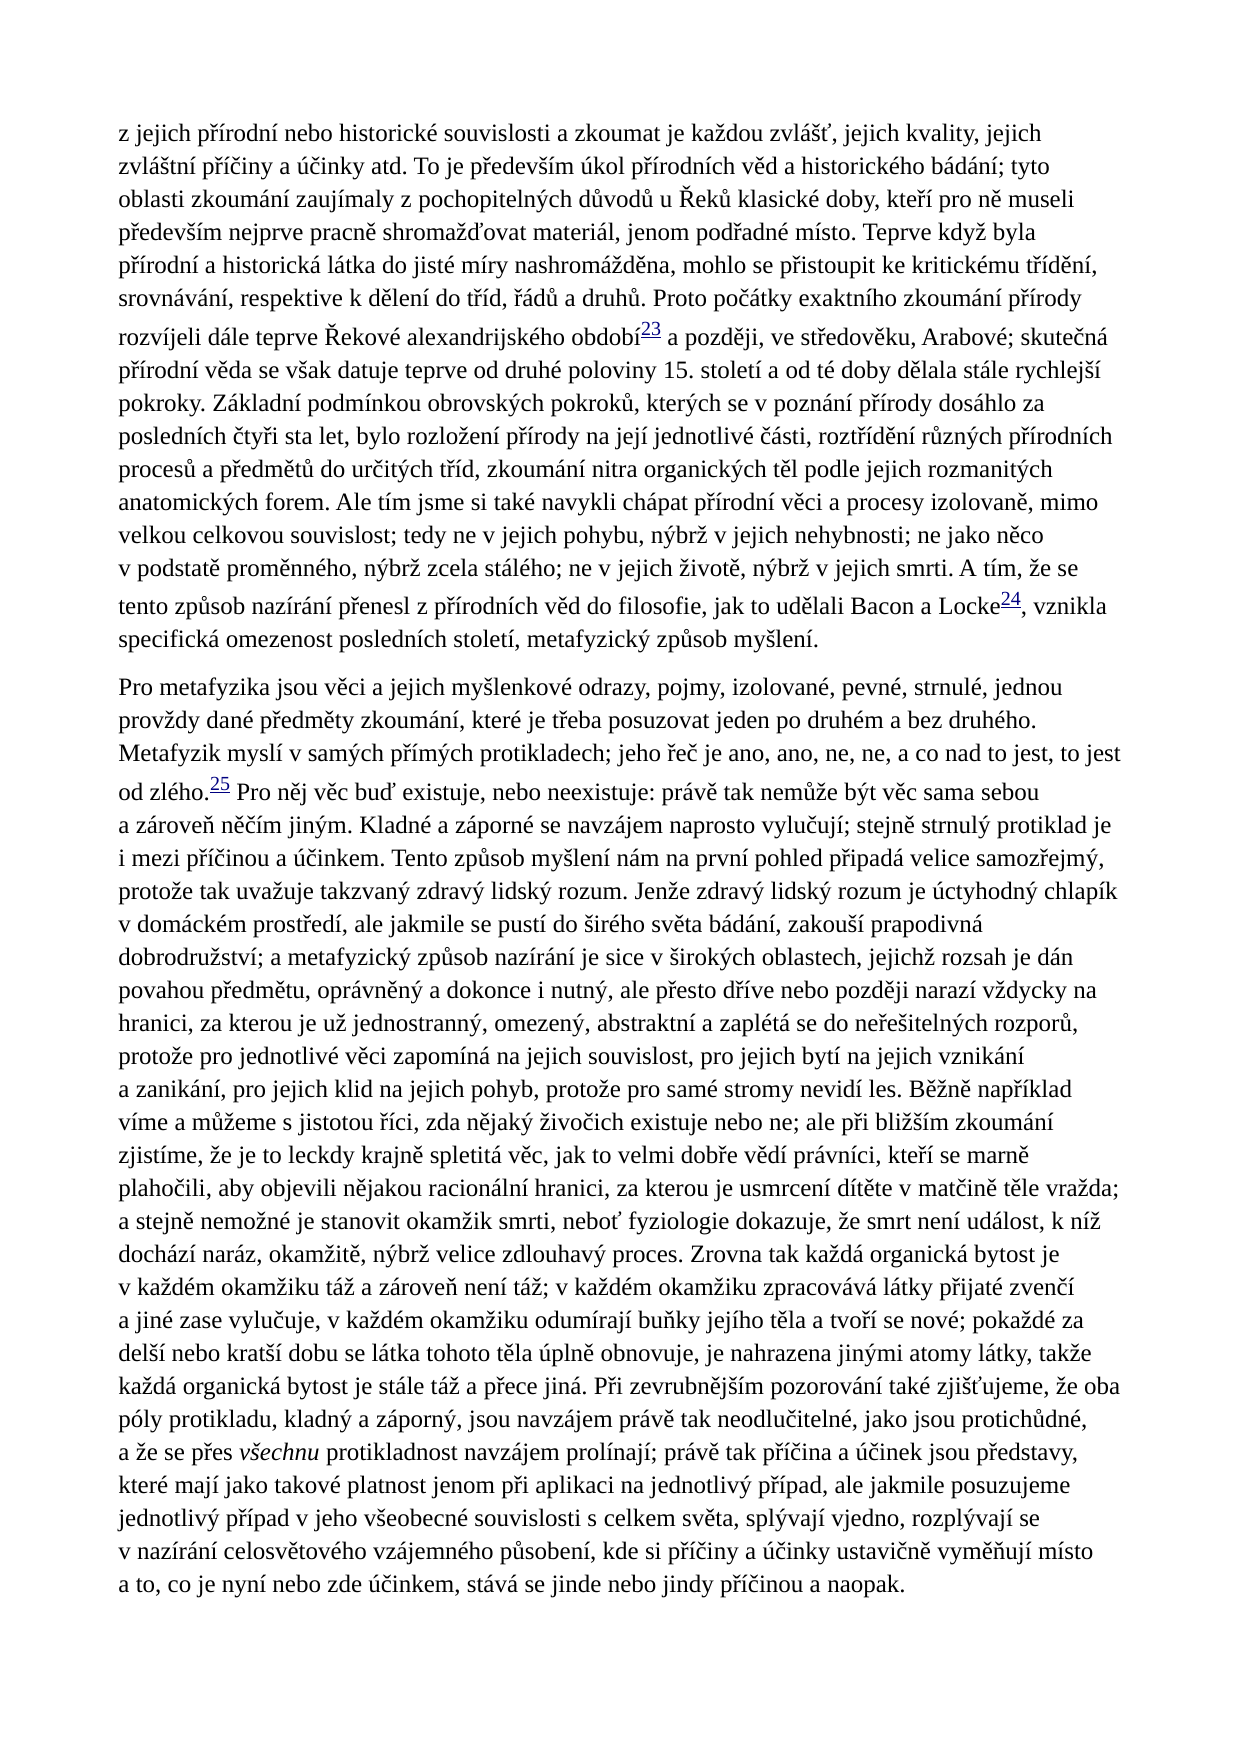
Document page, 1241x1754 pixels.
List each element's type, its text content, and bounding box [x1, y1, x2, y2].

text Pro metafyzika jsou věci a jejich myšlenkové odrazy, pojmy, izolované, pevné, strnulé, jednou provždy dané předměty zkoumání, které je třeba posuzovat jeden po druhém a bez druhého. Metafyzik myslí v samých přímých protikladech; jeho řeč je ano, ano, ne, ne, a co nad to jest, to jest od zlého.25 Pro něj věc buď existuje, nebo neexistuje: právě tak nemůže být věc sama sebou a zároveň něčím jiným. Kladné a záporné se navzájem naprosto vylučují; stejně strnulý protiklad je i mezi příčinou a účinkem. Tento způsob myšlení nám na první pohled připadá velice samozřejmý, protože tak uvažuje takzvaný zdravý lidský rozum. Jenže zdravý lidský rozum je úctyhodný chlapík v domáckém prostředí, ale jakmile se pustí do širého světa bádání, zakouší prapodivná dobrodružství; a metafyzický způsob nazírání je sice v širokých oblastech, jejichž rozsah je dán povahou předmětu, oprávněný a dokonce i nutný, ale přesto dříve nebo později narazí vždycky na hranici, za kterou je už jednostranný, omezený, abstraktní a zaplétá se do neřešitelných rozporů, protože pro jednotlivé věci zapomíná na jejich souvislost, pro jejich bytí na jejich vznikání a zanikání, pro jejich klid na jejich pohyb, protože pro samé stromy nevidí les. Běžně například víme a můžeme s jistotou říci, zda nějaký živočich existuje nebo ne; ale při bližším zkoumání zjistíme, že je to leckdy krajně spletitá věc, jak to velmi dobře vědí právníci, kteří se marně plahočili, aby objevili nějakou racionální hranici, za kterou je usmrcení dítěte v matčině těle vražda; a stejně nemožné je stanovit okamžik smrti, neboť fyziologie dokazuje, že smrt není událost, k níž dochází naráz, okamžitě, nýbrž velice zdlouhavý proces. Zrovna tak každá organická bytost je v každém okamžiku táž a zároveň není táž; v každém okamžiku zpracovává látky přijaté zvenčí a jiné zase vylučuje, v každém okamžiku odumírají buňky jejího těla a tvoří se nové; pokaždé za delší nebo kratší dobu se látka tohoto těla úplně obnovuje, je nahrazena jinými atomy látky, takže každá organická bytost je stále táž a přece jiná. Při zevrubnějším pozorování také zjišťujeme, že oba póly protikladu, kladný a záporný, jsou navzájem právě tak neodlučitelné, jako jsou protichůdné, a že se přes všechnu protikladnost navzájem prolínají; právě tak příčina a účinek jsou představy, které mají jako takové platnost jenom při aplikaci na jednotlivý případ, ale jakmile posuzujeme jednotlivý případ v jeho všeobecné souvislosti s celkem světa, splývají vjedno, rozplývají se v nazírání celosvětového vzájemného působení, kde si příčiny a účinky ustavičně vyměňují místo a to, co je nyní nebo zde účinkem, stává se jinde nebo jindy příčinou a naopak. [118, 672, 1122, 1598]
text z jejich přírodní nebo historické souvislosti a zkoumat je každou zvlášť, jejich kvality, jejich zvláštní příčiny a účinky atd. To je především úkol přírodních věd a historického bádání; tyto oblasti zkoumání zaujímaly z pochopitelných důvodů u Řeků klasické doby, kteří pro ně museli především nejprve pracně shromažďovat materiál, jenom podřadné místo. Teprve když byla přírodní a historická látka do jisté míry nashromážděna, mohlo se přistoupit ke kritickému třídění, srovnávání, respektive k dělení do tříd, řádů a druhů. Proto počátky exaktního zkoumání přírody rozvíjeli dále teprve Řekové alexandrijského období23 a později, ve středověku, Arabové; skutečná přírodní věda se však datuje teprve od druhé poloviny 15. století a od té doby dělala stále rychlejší pokroky. Základní podmínkou obrovských pokroků, kterých se v poznání přírody dosáhlo za posledních čtyři sta let, bylo rozložení přírody na její jednotlivé části, roztřídění různých přírodních procesů a předmětů do určitých tříd, zkoumání nitra organických těl podle jejich rozmanitých anatomických forem. Ale tím jsme si také navykli chápat přírodní věci a procesy izolovaně, mimo velkou celkovou souvislost; tedy ne v jejich pohybu, nýbrž v jejich nehybnosti; ne jako něco v podstatě proměnného, nýbrž zcela stálého; ne v jejich životě, nýbrž v jejich smrti. A tím, že se tento způsob nazírání přenesl z přírodních věd do filosofie, jak to udělali Bacon a Locke24, vznikla specifická omezenost posledních století, metafyzický způsob myšlení. [118, 118, 1122, 653]
